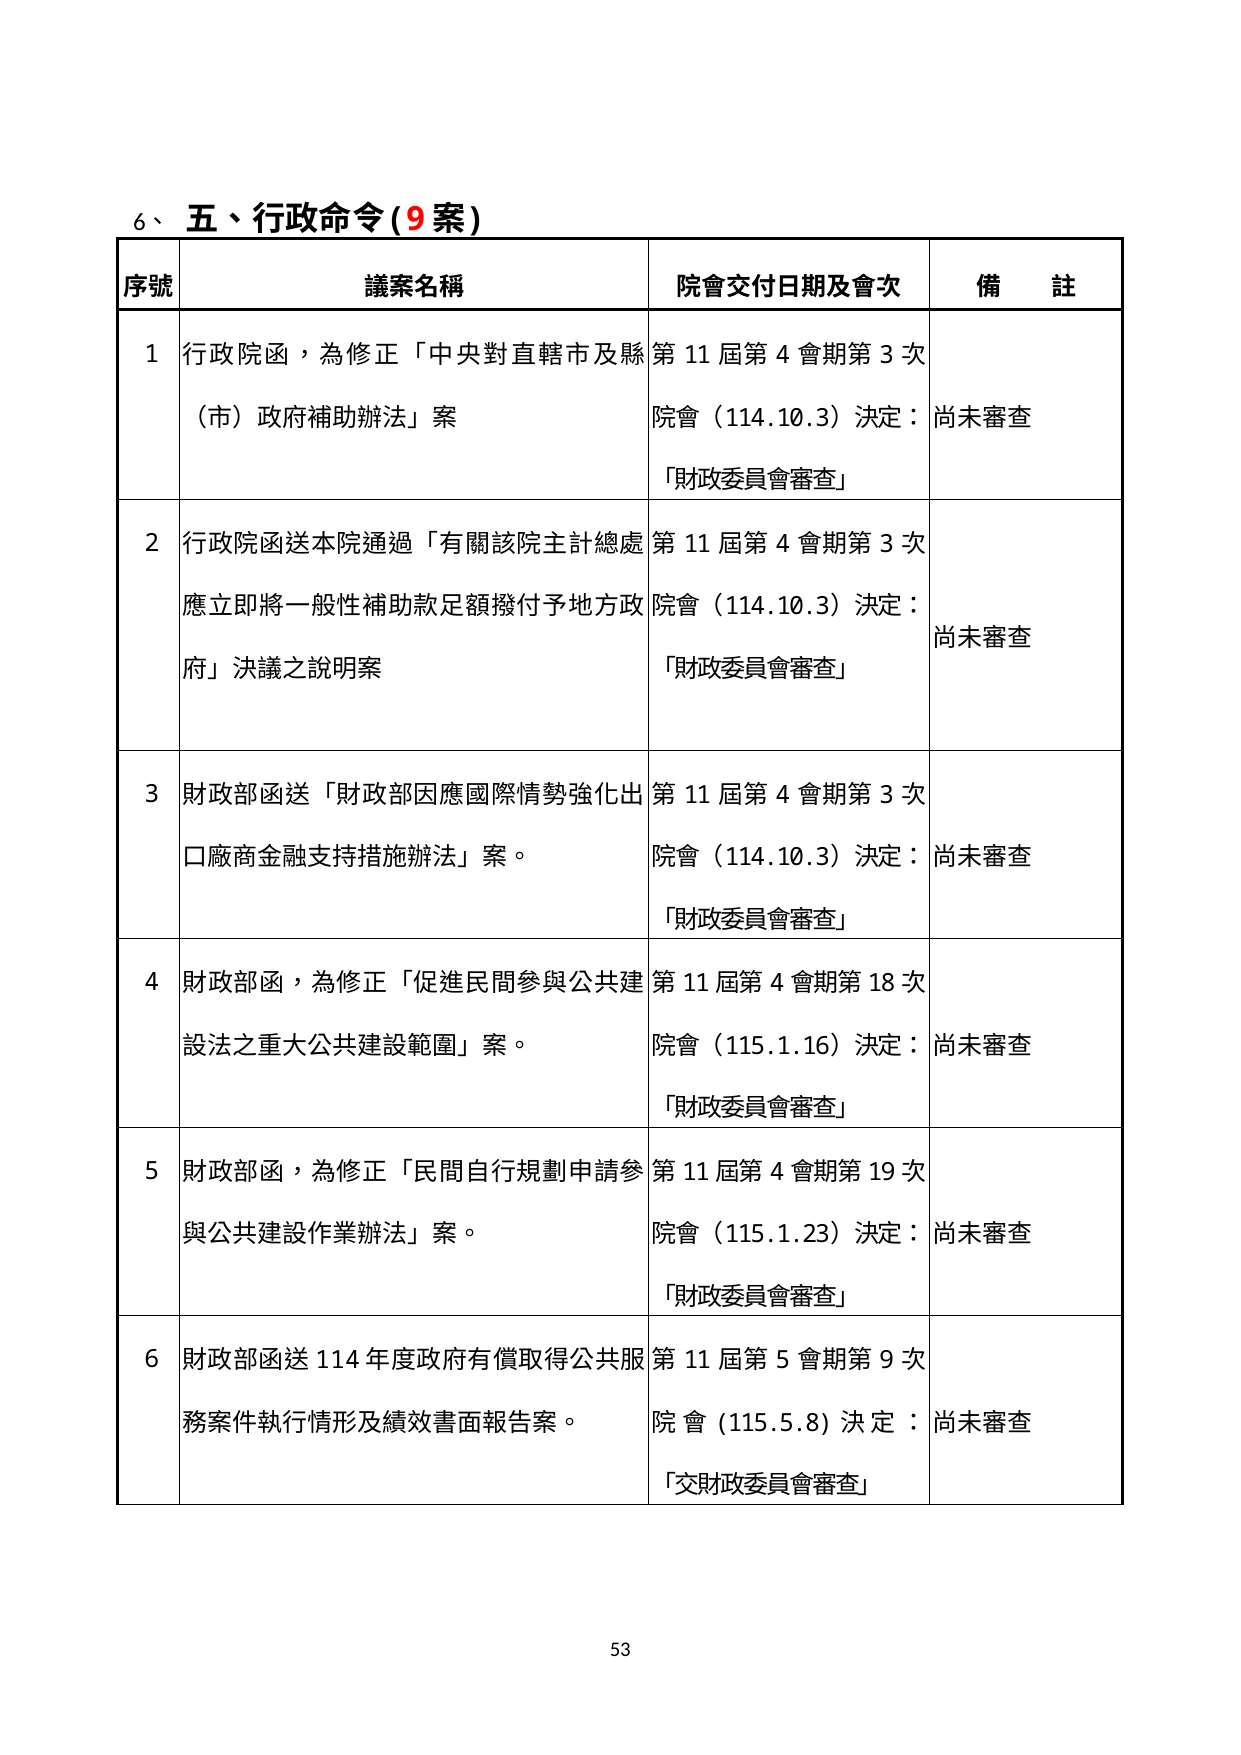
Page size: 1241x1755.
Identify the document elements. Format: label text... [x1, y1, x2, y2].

table_cell [119, 939, 179, 1127]
table_cell 財政部函送114年度政府有償取得公共服務案件執行情形及績效書面報告案。 [180, 1316, 648, 1504]
table_cell 第11屆第4會期第18次院會（115.1.16）決定：「財政委員會審查」 [649, 939, 929, 1127]
table_cell 財政部函，為修正「促進民間參與公共建設法之重大公共建設範圍」案。 [180, 939, 648, 1127]
table_cell [119, 500, 179, 750]
table_cell [119, 1316, 179, 1504]
table_cell 尚未審查 [930, 939, 1121, 1127]
table_cell 第11屆第5會期第9次院會(115.5.8)決定：「交財政委員會審查」 [649, 1316, 929, 1504]
table_cell 尚未審查 [930, 500, 1121, 750]
table_header 院會交付日期及會次 [649, 240, 929, 308]
table_cell 財政部函，為修正「民間自行規劃申請參與公共建設作業辦法」案。 [180, 1128, 648, 1315]
table_cell [119, 311, 179, 499]
table_cell [119, 751, 179, 938]
table_header 備 註 [930, 240, 1121, 308]
table_cell 財政部函送「財政部因應國際情勢強化出口廠商金融支持措施辦法」案。 [180, 751, 648, 938]
table_cell 第11屆第4會期第3次院會（114.10.3）決定：「財政委員會審查」 [649, 311, 929, 499]
table_cell 第11屆第4會期第3次院會（114.10.3）決定：「財政委員會審查」 [649, 751, 929, 938]
table_cell 尚未審查 [930, 1128, 1121, 1315]
table_cell 第11屆第4會期第3次院會（114.10.3）決定：「財政委員會審查」 [649, 500, 929, 750]
table_header 議案名稱 [180, 240, 648, 308]
table_cell 行政院函送本院通過「有關該院主計總處應立即將一般性補助款足額撥付予地方政府」決議之說明案 [180, 500, 648, 750]
table_cell 尚未審查 [930, 1316, 1121, 1504]
table_header 序號 [119, 240, 179, 308]
table_cell 第11屆第4會期第19次院會（115.1.23）決定：「財政委員會審查」 [649, 1128, 929, 1315]
table_cell 尚未審查 [930, 751, 1121, 938]
table_cell 行政院函，為修正「中央對直轄市及縣（市）政府補助辦法」案 [180, 311, 648, 499]
subtitle 五、行政命令(9案) [133, 175, 1122, 237]
table_cell [119, 1128, 179, 1315]
table_cell 尚未審查 [930, 311, 1121, 499]
